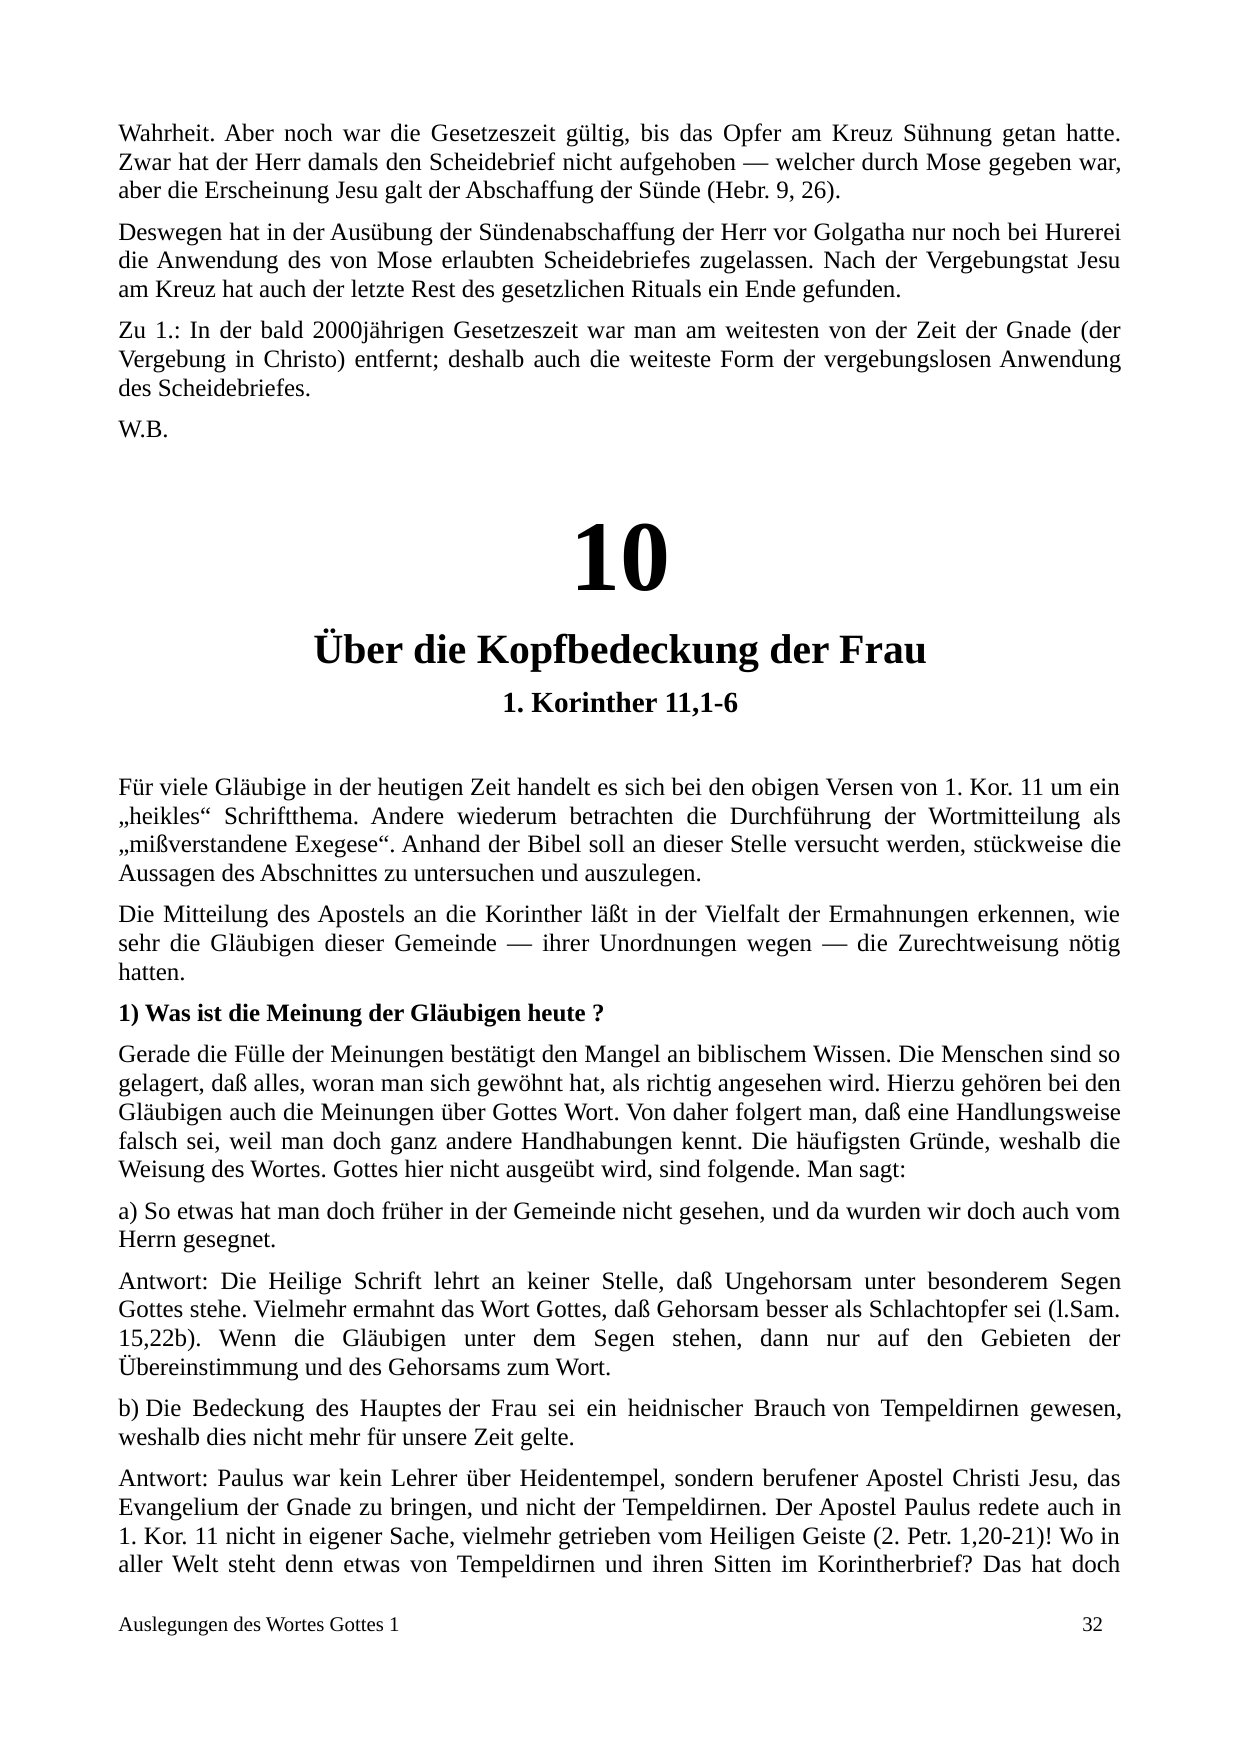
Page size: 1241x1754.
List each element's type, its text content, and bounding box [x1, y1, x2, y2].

text Antwort: Paulus war kein Lehrer über Heidentempel, sondern berufener Apostel Christi Jesu, das Evangelium der Gnade zu bringen, und nicht der Tempeldirnen. Der Apostel Paulus redete auch in 1. Kor. 11 nicht in eigener Sache, vielmehr getrieben vom Heiligen Geiste (2. Petr. 1,20-21)! Wo in aller Welt steht denn etwas von Tempeldirnen und ihren Sitten im Korintherbrief? Das hat doch [118, 1463, 1122, 1578]
text Wahrheit. Aber noch war die Gesetzeszeit gültig, bis das Opfer am Kreuz Sühnung getan hatte. Zwar hat der Herr damals den Scheidebrief nicht aufgehoben — welcher durch Mose gegeben war, aber die Erscheinung Jesu galt der Abschaffung der Sünde (Hebr. 9, 26). [118, 118, 1122, 204]
text Für viele Gläubige in der heutigen Zeit handelt es sich bei den obigen Versen von 1. Kor. 11 um ein „heikles“ Schriftthema. Andere wiederum betrachten die Durchführung der Wortmitteilung als „mißverstandene Exegese“. Anhand der Bibel soll an dieser Stelle versucht werden, stückweise die Aussagen des Abschnittes zu untersuchen und auszulegen. [118, 772, 1122, 887]
text 1. Korinther 11,1-6 [118, 685, 1122, 718]
text Gerade die Fülle der Meinungen bestätigt den Mangel an biblischem Wissen. Die Menschen sind so gelagert, daß alles, woran man sich gewöhnt hat, als richtig angesehen wird. Hierzu gehören bei den Gläubigen auch die Meinungen über Gottes Wort. Von daher folgert man, daß eine Handlungsweise falsch sei, weil man doch ganz andere Handhabungen kennt. Die häufigsten Gründe, weshalb die Weisung des Wortes. Gottes hier nicht ausgeübt wird, sind folgende. Man sagt: [118, 1039, 1122, 1183]
text Antwort: Die Heilige Schrift lehrt an keiner Stelle, daß Ungehorsam unter besonderem Segen Gottes stehe. Vielmehr ermahnt das Wort Gottes, daß Gehorsam besser als Schlachtopfer sei (l.Sam. 15,22b). Wenn die Gläubigen unter dem Segen stehen, dann nur auf den Gebieten der Übereinstimmung und des Gehorsams zum Wort. [118, 1266, 1122, 1381]
text a) So etwas hat man doch früher in der Gemeinde nicht gesehen, und da wurden wir doch auch vom Herrn gesegnet. [118, 1196, 1122, 1253]
text Zu 1.: In der bald 2000jährigen Gesetzeszeit war man am weitesten von der Zeit der Gnade (der Vergebung in Christo) entfernt; deshalb auch die weiteste Form der vergebungslosen Anwendung des Scheidebriefes. [118, 316, 1122, 402]
text 10 [118, 497, 1122, 612]
text Über die Kopfbedeckung der Frau [118, 624, 1122, 672]
text W.B. [118, 414, 1122, 443]
text Die Mitteilung des Apostels an die Korinther läßt in der Vielfalt der Ermahnungen erkennen, wie sehr die Gläubigen dieser Gemeinde — ihrer Unordnungen wegen — die Zurechtweisung nötig hatten. [118, 899, 1122, 986]
text Deswegen hat in der Ausübung der Sündenabschaffung der Herr vor Golgatha nur noch bei Hurerei die Anwendung des von Mose erlaubten Scheidebriefes zugelassen. Nach der Vergebungstat Jesu am Kreuz hat auch der letzte Rest des gesetzlichen Rituals ein Ende gefunden. [118, 217, 1122, 303]
text 1) Was ist die Meinung der Gläubigen heute ? [118, 998, 1122, 1027]
text b) Die Bedeckung des Hauptes der Frau sei ein heidnischer Brauch von Tempeldirnen gewesen, weshalb dies nicht mehr für unsere Zeit gelte. [118, 1393, 1122, 1451]
